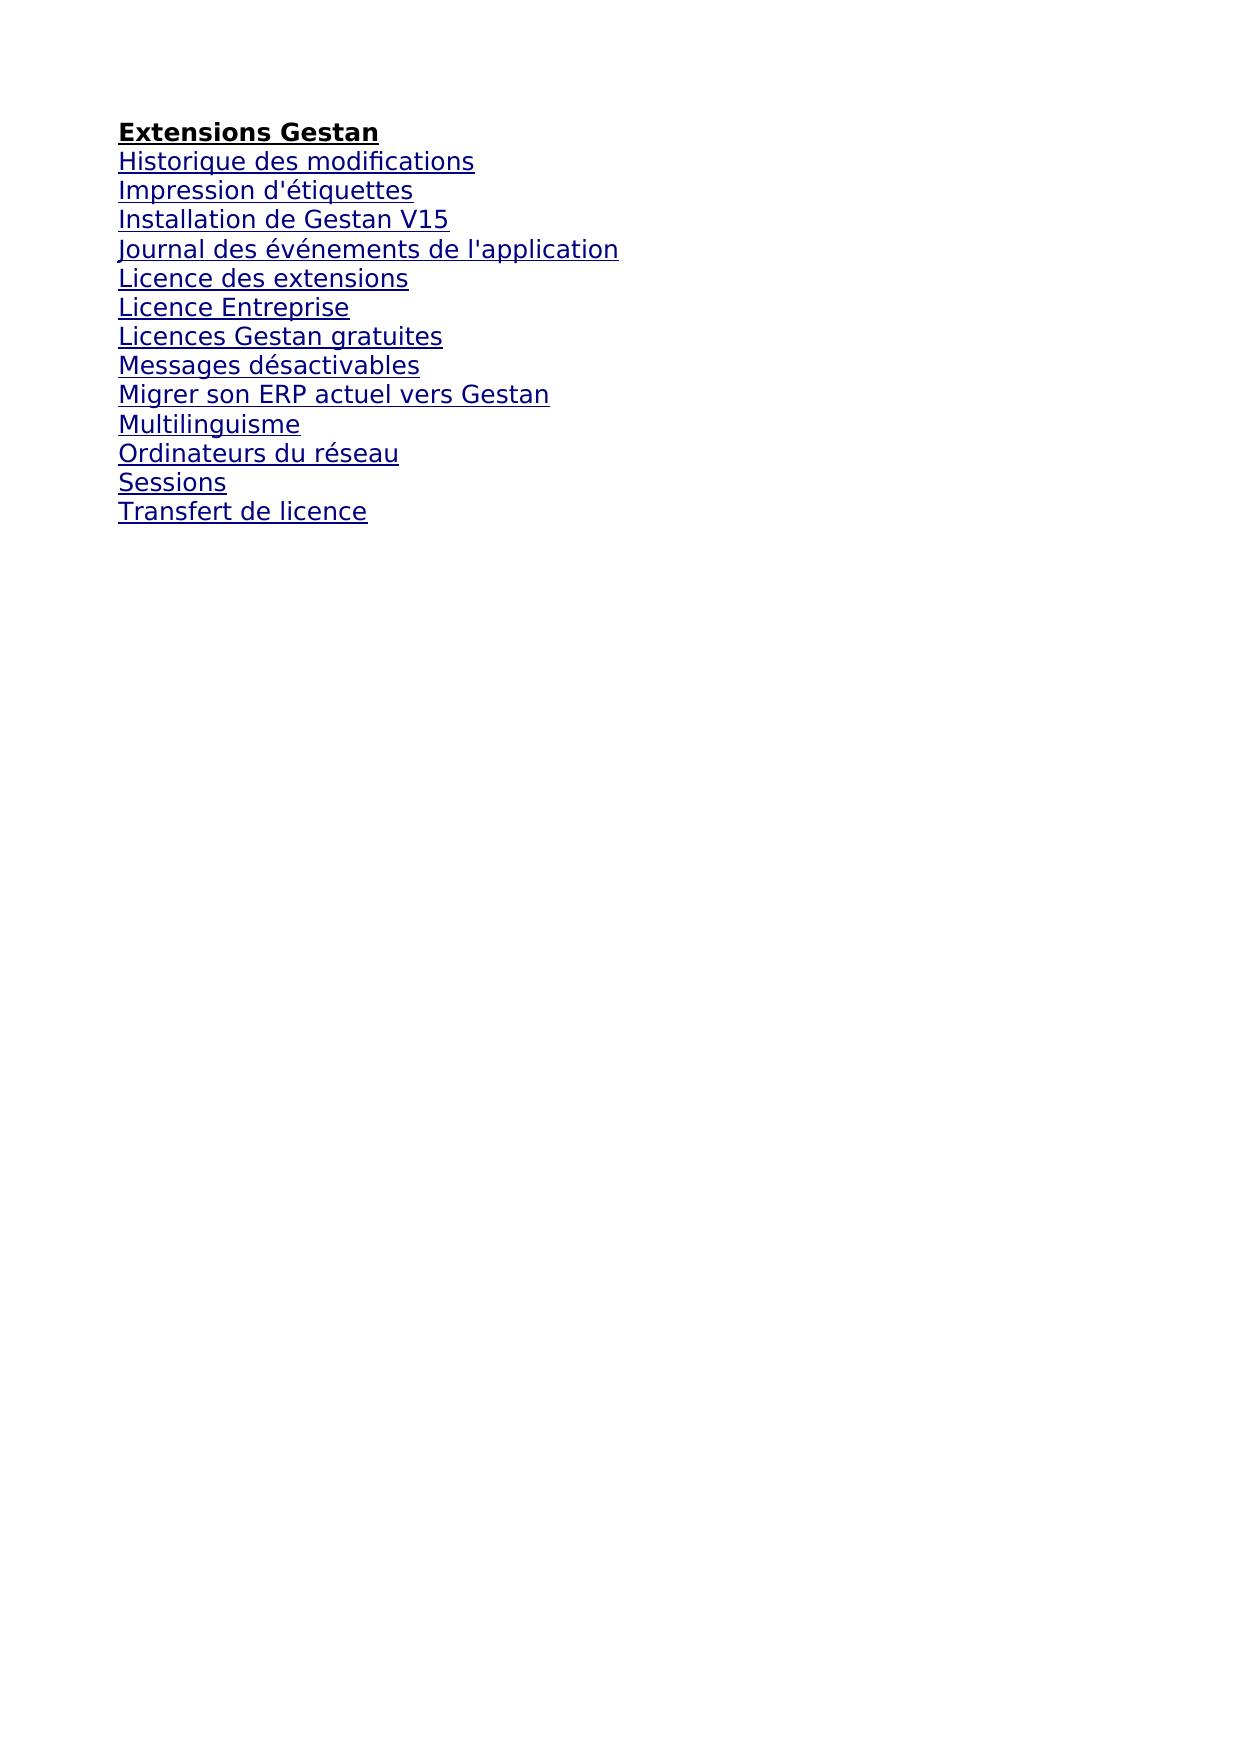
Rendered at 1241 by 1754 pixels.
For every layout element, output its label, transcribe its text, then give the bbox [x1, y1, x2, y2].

text Extensions Gestan Historique des modifications Impression d'étiquettes Installation de Gestan V15 Journal des événements de l'application Licence des extensions Licence Entreprise Licences Gestan gratuites Messages désactivables Migrer son ERP actuel vers Gestan Multilinguisme Ordinateurs du réseau Sessions Transfert de licence [118, 118, 1122, 556]
